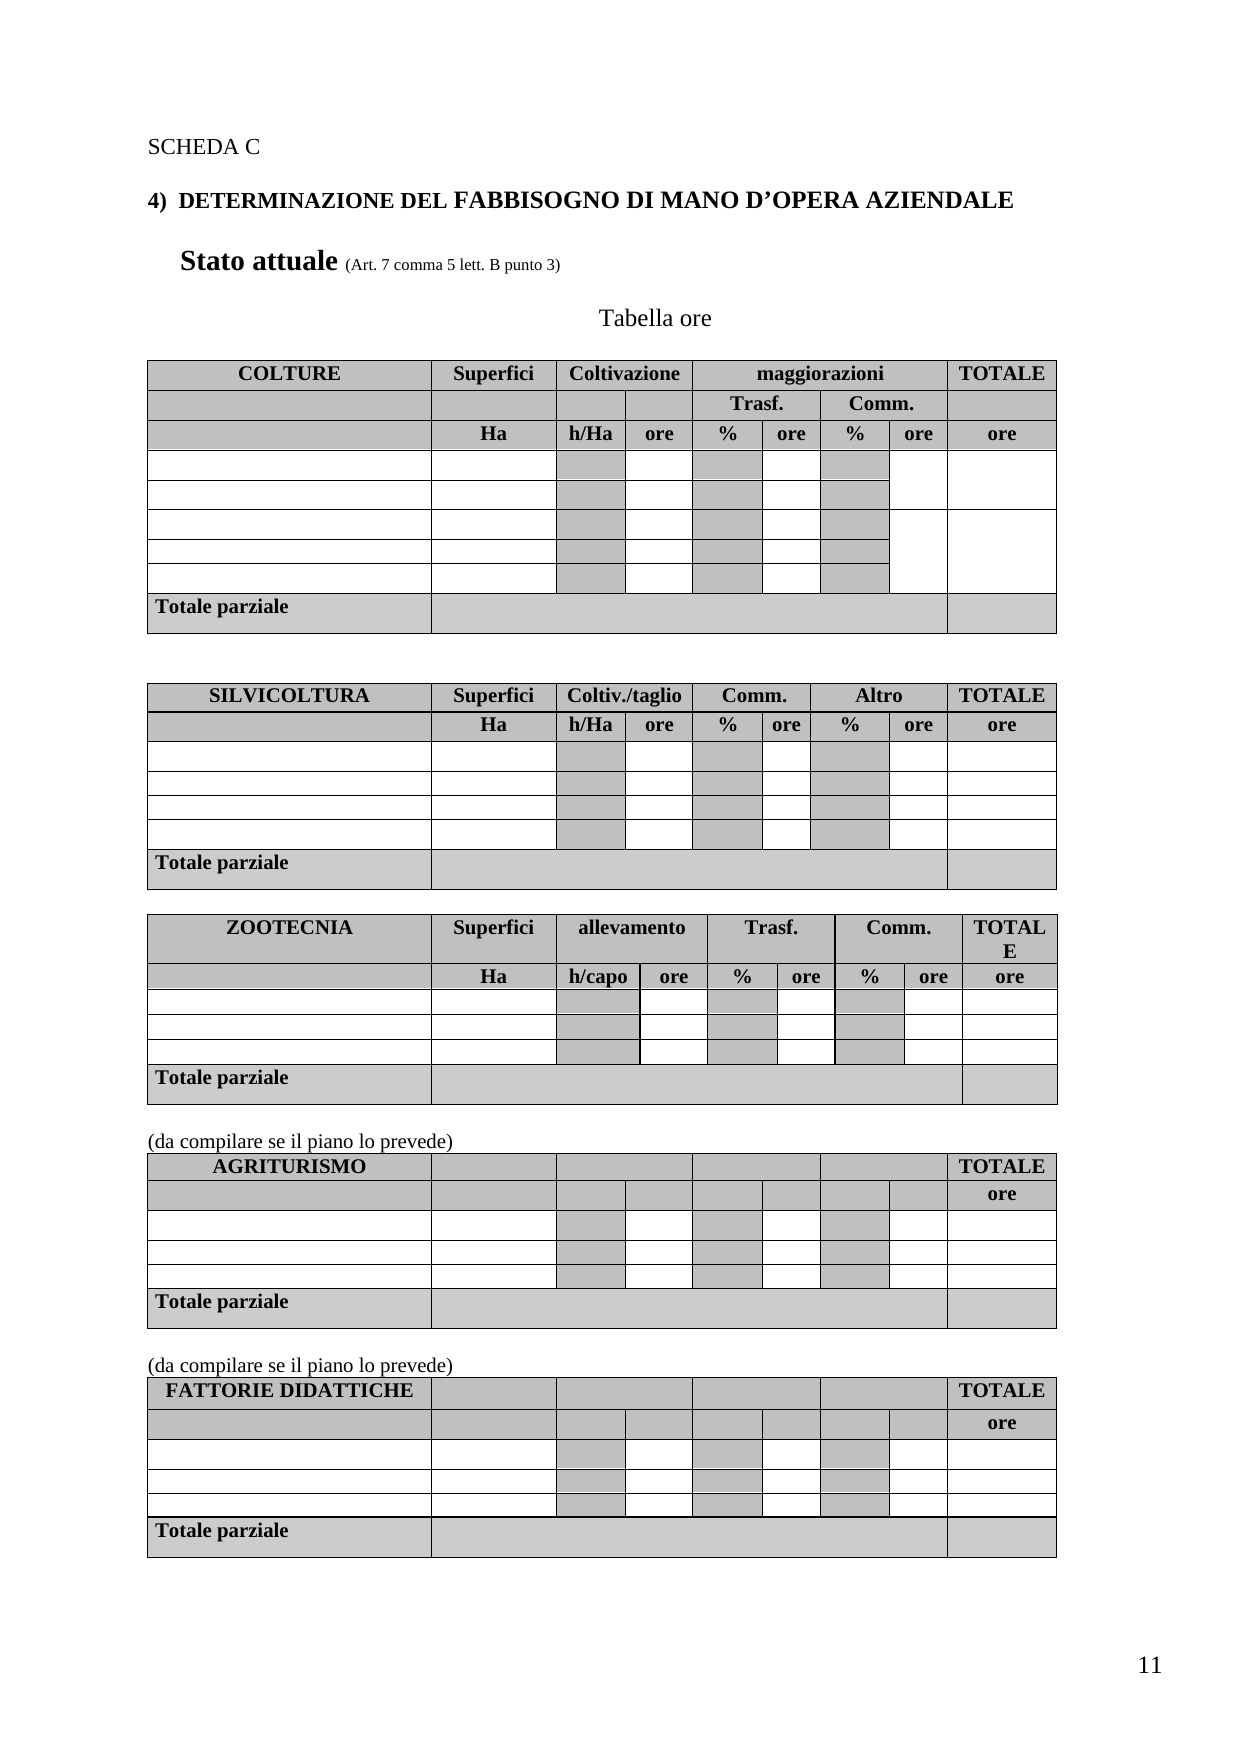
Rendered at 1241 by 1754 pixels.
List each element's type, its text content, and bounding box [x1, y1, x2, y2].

table_cell [626, 772, 692, 795]
table_cell [763, 1470, 820, 1492]
table_cell [432, 850, 947, 889]
table_cell [821, 1181, 889, 1210]
table_cell [432, 540, 556, 563]
table_cell [948, 510, 1056, 539]
table_cell [821, 451, 889, 479]
table_cell [557, 742, 625, 771]
table_cell [148, 1181, 431, 1210]
table_cell [948, 796, 1056, 819]
table_cell [148, 540, 431, 563]
table_cell ore [763, 713, 810, 741]
text 4) DETERMINAZIONE DEL FABBISOGNO DI MANO D’OPERA AZIENDALE [148, 185, 1162, 214]
table_cell [148, 1241, 431, 1264]
table_cell [626, 1241, 692, 1264]
table_header TOTALE [948, 1154, 1056, 1180]
table_cell [948, 1470, 1056, 1492]
table_header [693, 1378, 820, 1409]
table_cell [708, 990, 777, 1013]
table_cell [432, 1470, 556, 1492]
table_header Superfici [432, 915, 556, 963]
table_cell [432, 1494, 556, 1516]
table_cell [557, 1410, 625, 1439]
table_cell [626, 1265, 692, 1288]
table_header SILVICOLTURA [148, 684, 431, 711]
table_header TOTALE [963, 915, 1057, 963]
table_cell [148, 820, 431, 849]
table_header maggiorazioni [693, 361, 947, 390]
table_cell ore [948, 1181, 1056, 1210]
table_cell [432, 1289, 947, 1328]
table_cell [557, 1265, 625, 1288]
table_cell [948, 451, 1056, 479]
table_cell [693, 1241, 762, 1264]
table_cell [626, 742, 692, 771]
table_cell [432, 594, 947, 633]
table_header [821, 1154, 947, 1180]
table_cell [557, 481, 625, 509]
table_cell [708, 1015, 777, 1039]
table_cell [693, 1265, 762, 1288]
table_cell [693, 772, 762, 795]
table_cell [948, 480, 1056, 509]
table_header Altro [811, 684, 947, 711]
table_cell [148, 391, 431, 420]
table_header Coltivazione [557, 361, 692, 390]
table_cell [626, 1211, 692, 1240]
table_header [557, 1154, 692, 1180]
table_cell [836, 1040, 904, 1064]
table_cell [693, 1410, 762, 1439]
table_cell [641, 1040, 707, 1064]
table_cell [432, 1265, 556, 1288]
table_cell % [811, 713, 889, 741]
table_cell [821, 1440, 889, 1468]
table_cell ore [890, 713, 947, 741]
table_cell [626, 564, 692, 593]
table_cell [905, 1015, 962, 1039]
table_cell [948, 1265, 1056, 1288]
table_cell [763, 1494, 820, 1516]
table_header Superfici [432, 361, 556, 390]
table_cell [148, 451, 431, 479]
table_cell ore [778, 964, 834, 988]
table_cell [948, 772, 1056, 795]
table_cell [148, 1440, 431, 1468]
table_cell [432, 742, 556, 771]
table_cell % [821, 421, 889, 449]
table_cell [148, 796, 431, 819]
table_cell [432, 990, 556, 1013]
table_header TOTALE [948, 684, 1056, 711]
table_cell [890, 796, 947, 819]
table_cell % [693, 713, 762, 741]
table_cell [432, 1241, 556, 1264]
table_header Superfici [432, 684, 556, 711]
table_cell [693, 451, 762, 479]
table_header [693, 1154, 820, 1180]
table_cell [836, 1015, 904, 1039]
table_cell [948, 850, 1056, 889]
table_cell [821, 481, 889, 509]
table_cell [948, 594, 1056, 633]
table_cell ore [763, 421, 820, 449]
table_cell [948, 1241, 1056, 1264]
table_cell [641, 990, 707, 1013]
text (da compilare se il piano lo prevede) [148, 1129, 1162, 1153]
table_header ZOOTECNIA [148, 915, 431, 963]
table_cell [432, 1065, 962, 1104]
table_cell h/capo [557, 964, 639, 988]
table_header [432, 1154, 556, 1180]
table_cell [557, 990, 639, 1013]
table_cell ore [890, 421, 947, 449]
table_header Comm. [836, 915, 962, 963]
table_cell [148, 564, 431, 593]
table_cell [693, 1470, 762, 1492]
table_cell [963, 1015, 1057, 1039]
table_cell [821, 1241, 889, 1264]
table_cell [693, 481, 762, 509]
table_cell [821, 540, 889, 563]
table_cell [811, 796, 889, 819]
table_cell Ha [432, 421, 556, 449]
table_cell [626, 796, 692, 819]
table_cell [557, 540, 625, 563]
table_cell [432, 772, 556, 795]
table_cell [148, 772, 431, 795]
table_cell [890, 1470, 947, 1492]
table_cell [148, 510, 431, 539]
table_cell [693, 1440, 762, 1468]
table_cell [432, 1181, 556, 1210]
table_header Coltiv./taglio [557, 684, 692, 711]
table_cell [763, 481, 820, 509]
table_cell [557, 796, 625, 819]
table_cell [763, 1410, 820, 1439]
table_cell [557, 820, 625, 849]
table_cell Ha [432, 713, 556, 741]
table_cell ore [948, 421, 1056, 449]
table_cell [626, 1440, 692, 1468]
table_cell [821, 1410, 889, 1439]
table_header [821, 1378, 947, 1409]
table_cell [557, 1181, 625, 1210]
table_header FATTORIE DIDATTICHE [148, 1378, 431, 1409]
table_cell Totale parziale [148, 1518, 431, 1557]
table_cell ore [626, 421, 692, 449]
table_cell [890, 451, 947, 479]
table_cell [890, 1494, 947, 1516]
table_cell [432, 1410, 556, 1439]
table_cell [641, 1015, 707, 1039]
table_cell [708, 1040, 777, 1064]
table_cell Comm. [821, 391, 947, 420]
table_cell [148, 1410, 431, 1439]
table_cell [811, 742, 889, 771]
table_cell [948, 1211, 1056, 1240]
table_cell [557, 1241, 625, 1264]
table_cell [890, 742, 947, 771]
table_cell [432, 1015, 556, 1039]
table_cell [836, 990, 904, 1013]
table_cell [763, 540, 820, 563]
table_cell [693, 564, 762, 593]
table_cell [890, 1440, 947, 1468]
text (da compilare se il piano lo prevede) [148, 1353, 1162, 1377]
table_cell [432, 564, 556, 593]
table_cell [557, 391, 625, 420]
table_cell [626, 510, 692, 539]
table_header COLTURE [148, 361, 431, 390]
table_cell Totale parziale [148, 594, 431, 633]
table_cell [693, 1181, 762, 1210]
table_cell [890, 1211, 947, 1240]
table_cell [626, 1494, 692, 1516]
table_cell [148, 481, 431, 509]
table_cell [557, 1494, 625, 1516]
text Tabella ore [148, 303, 1162, 332]
table_cell Totale parziale [148, 1289, 431, 1328]
table_cell % [693, 421, 762, 449]
table_cell [763, 796, 810, 819]
table_header Trasf. [708, 915, 834, 963]
table_cell [890, 563, 947, 593]
table_cell [763, 451, 820, 479]
table_cell % [836, 964, 904, 988]
table_cell [148, 990, 431, 1013]
table_cell [693, 510, 762, 539]
table_cell [948, 820, 1056, 849]
table_cell [626, 451, 692, 479]
table_cell [890, 1265, 947, 1288]
table_cell [963, 990, 1057, 1013]
table_cell [148, 742, 431, 771]
table_cell [763, 820, 810, 849]
table_cell [890, 539, 947, 563]
table_cell [693, 1211, 762, 1240]
table_cell [432, 391, 556, 420]
table_cell [693, 1494, 762, 1516]
table_cell [557, 1015, 639, 1039]
table_cell [626, 820, 692, 849]
table_cell h/Ha [557, 713, 625, 741]
table_cell [821, 1470, 889, 1492]
table_cell [432, 1040, 556, 1064]
table_cell Ha [432, 964, 556, 988]
table_cell [693, 796, 762, 819]
table_cell [948, 1289, 1056, 1328]
table_cell [432, 820, 556, 849]
table_cell [693, 742, 762, 771]
table_cell Totale parziale [148, 1065, 431, 1104]
table_cell [821, 510, 889, 539]
table_cell [148, 1211, 431, 1240]
table_cell h/Ha [557, 421, 625, 449]
table_cell ore [905, 964, 962, 988]
table_header [432, 1378, 556, 1409]
table_cell [890, 820, 947, 849]
table_cell [557, 451, 625, 479]
table_cell [890, 1410, 947, 1439]
table_cell [948, 391, 1056, 420]
table_cell [432, 481, 556, 509]
table_cell % [708, 964, 777, 988]
table_cell [763, 1265, 820, 1288]
table_cell [148, 1265, 431, 1288]
table_cell [778, 990, 834, 1013]
table_header allevamento [557, 915, 707, 963]
table_header TOTALE [948, 361, 1056, 390]
table_cell [148, 421, 431, 449]
table_cell [778, 1040, 834, 1064]
table_cell [890, 480, 947, 509]
table_cell [948, 539, 1056, 563]
table_cell [557, 772, 625, 795]
table_cell [821, 1494, 889, 1516]
table_cell [890, 1181, 947, 1210]
table_cell [432, 1211, 556, 1240]
table_cell [557, 1211, 625, 1240]
table_cell [626, 1470, 692, 1492]
table_cell [557, 510, 625, 539]
table_cell [557, 564, 625, 593]
table_header [557, 1378, 692, 1409]
table_cell [811, 772, 889, 795]
table_cell ore [626, 713, 692, 741]
table_cell [763, 772, 810, 795]
table_cell [693, 540, 762, 563]
table_cell [626, 1410, 692, 1439]
table_cell [763, 1241, 820, 1264]
table_header AGRITURISMO [148, 1154, 431, 1180]
table_cell [948, 1440, 1056, 1468]
table_cell [693, 820, 762, 849]
table_cell [626, 540, 692, 563]
table_cell [148, 964, 431, 988]
table_cell [148, 713, 431, 741]
table_cell [811, 820, 889, 849]
table_cell [948, 563, 1056, 593]
table_cell [821, 1211, 889, 1240]
table_cell [626, 391, 692, 420]
table_cell [905, 1040, 962, 1064]
table_cell [763, 1181, 820, 1210]
table_cell [432, 1440, 556, 1468]
table_cell [778, 1015, 834, 1039]
table_cell [763, 510, 820, 539]
table_cell [557, 1440, 625, 1468]
table_cell [948, 1518, 1056, 1557]
table_cell [963, 1065, 1057, 1104]
table_cell [821, 564, 889, 593]
table_cell [432, 510, 556, 539]
table_cell ore [948, 1410, 1056, 1439]
table_cell [626, 1181, 692, 1210]
table_cell Trasf. Comerc. [693, 391, 820, 420]
table_cell [948, 1494, 1056, 1516]
table_cell [432, 1518, 947, 1557]
table_cell [763, 742, 810, 771]
table_cell [557, 1470, 625, 1492]
table_cell Totale parziale [148, 850, 431, 889]
table_header TOTALE [948, 1378, 1056, 1409]
table_cell [148, 1015, 431, 1039]
table_cell ore [963, 964, 1057, 988]
text Stato attuale (Art. 7 comma 5 lett. B punto 3) [148, 243, 1162, 276]
table_cell ore [641, 964, 707, 988]
table_cell [890, 772, 947, 795]
table_cell [432, 451, 556, 479]
table_header Comm. [693, 684, 810, 711]
table_cell [948, 742, 1056, 771]
table_cell [148, 1470, 431, 1492]
table_cell [148, 1494, 431, 1516]
table_cell [905, 990, 962, 1013]
table_cell [763, 1440, 820, 1468]
table_cell [890, 510, 947, 539]
table_cell ore [948, 713, 1056, 741]
table_cell [821, 1265, 889, 1288]
table_cell [557, 1040, 639, 1064]
table_cell [432, 796, 556, 819]
text SCHEDA C [148, 133, 1162, 159]
table_cell [963, 1040, 1057, 1064]
table_cell [763, 1211, 820, 1240]
table_cell [148, 1040, 431, 1064]
table_cell [626, 481, 692, 509]
table_cell [890, 1241, 947, 1264]
table_cell [763, 564, 820, 593]
